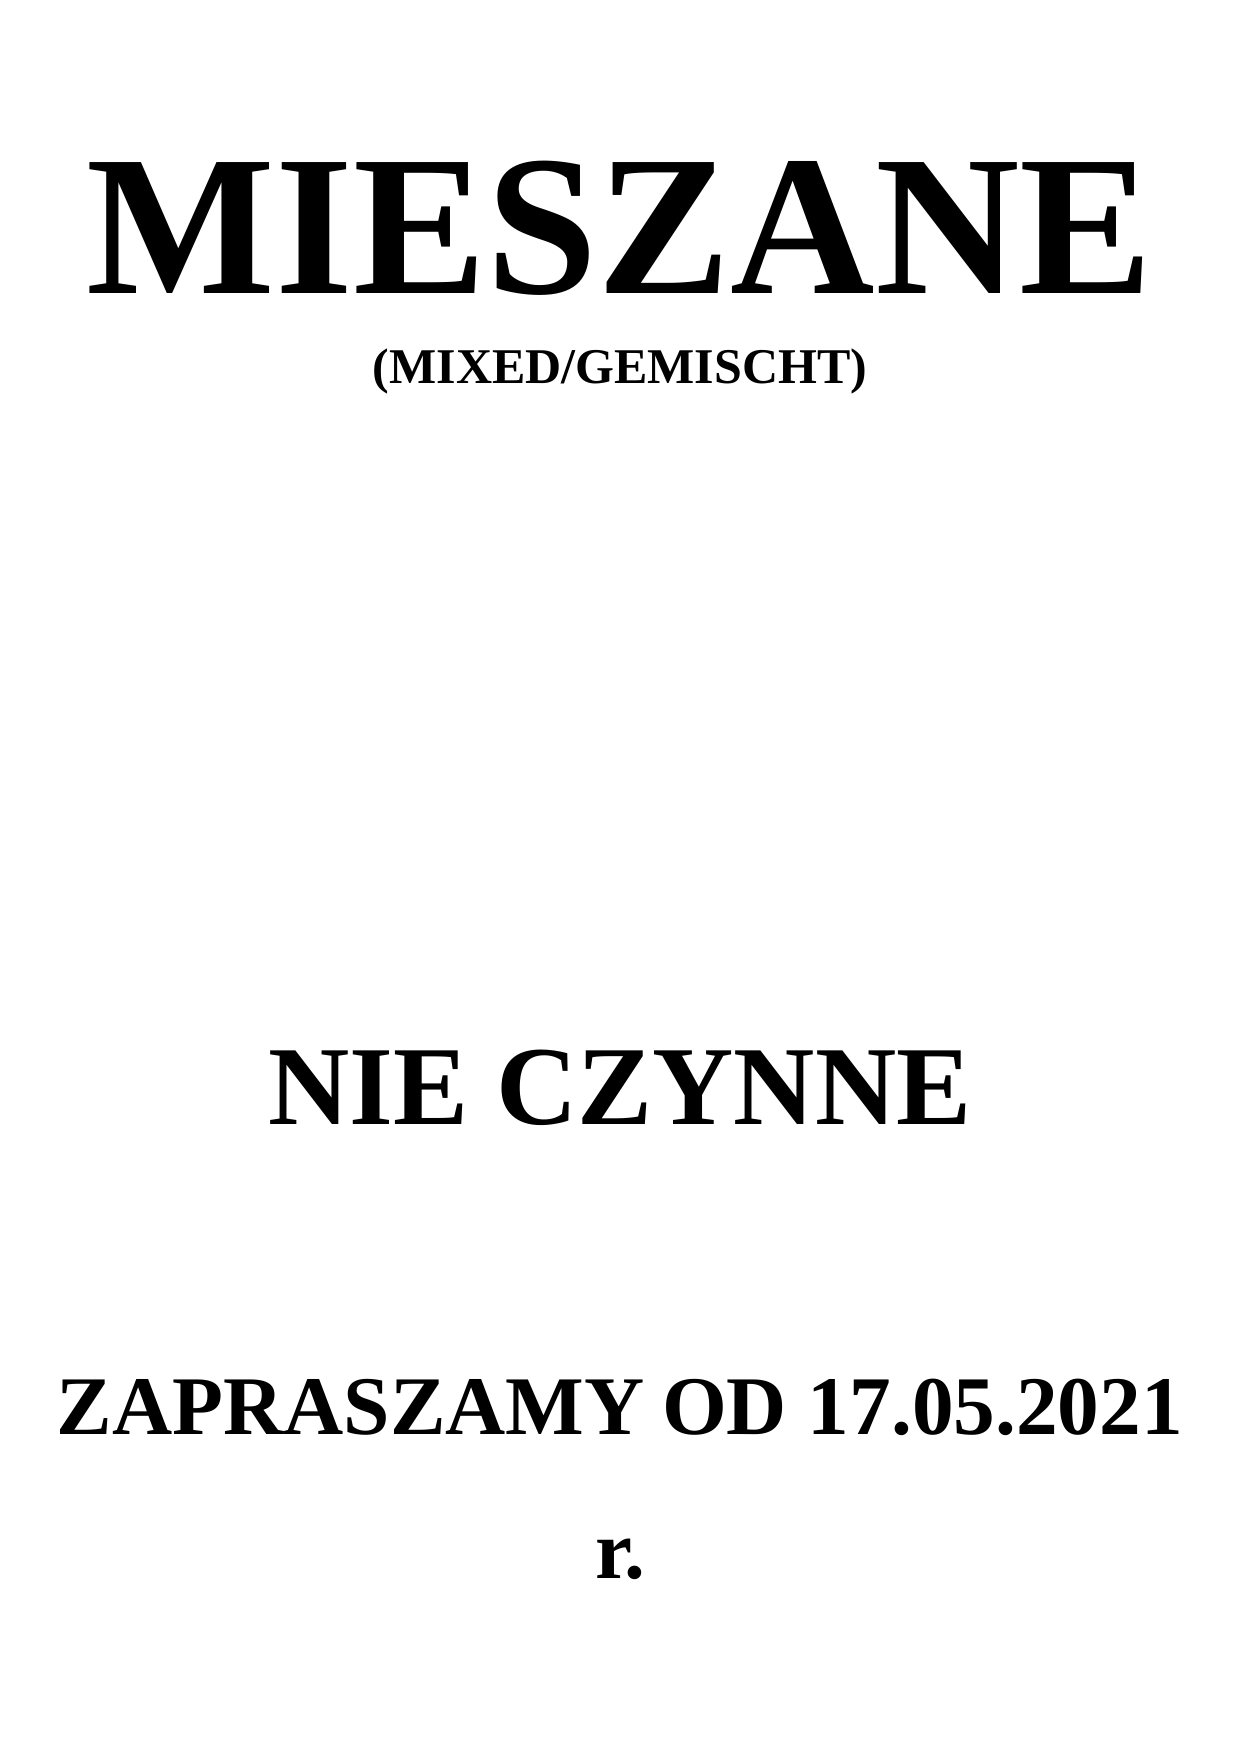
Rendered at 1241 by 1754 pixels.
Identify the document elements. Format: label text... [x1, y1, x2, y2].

text MIESZANE [25, 106, 1215, 336]
text (MIXED/GEMISCHT) [25, 336, 1215, 394]
text ZAPRASZAMY OD 17.05.2021 r. [25, 1357, 1215, 1597]
text NIE CZYNNE [25, 1019, 1215, 1148]
